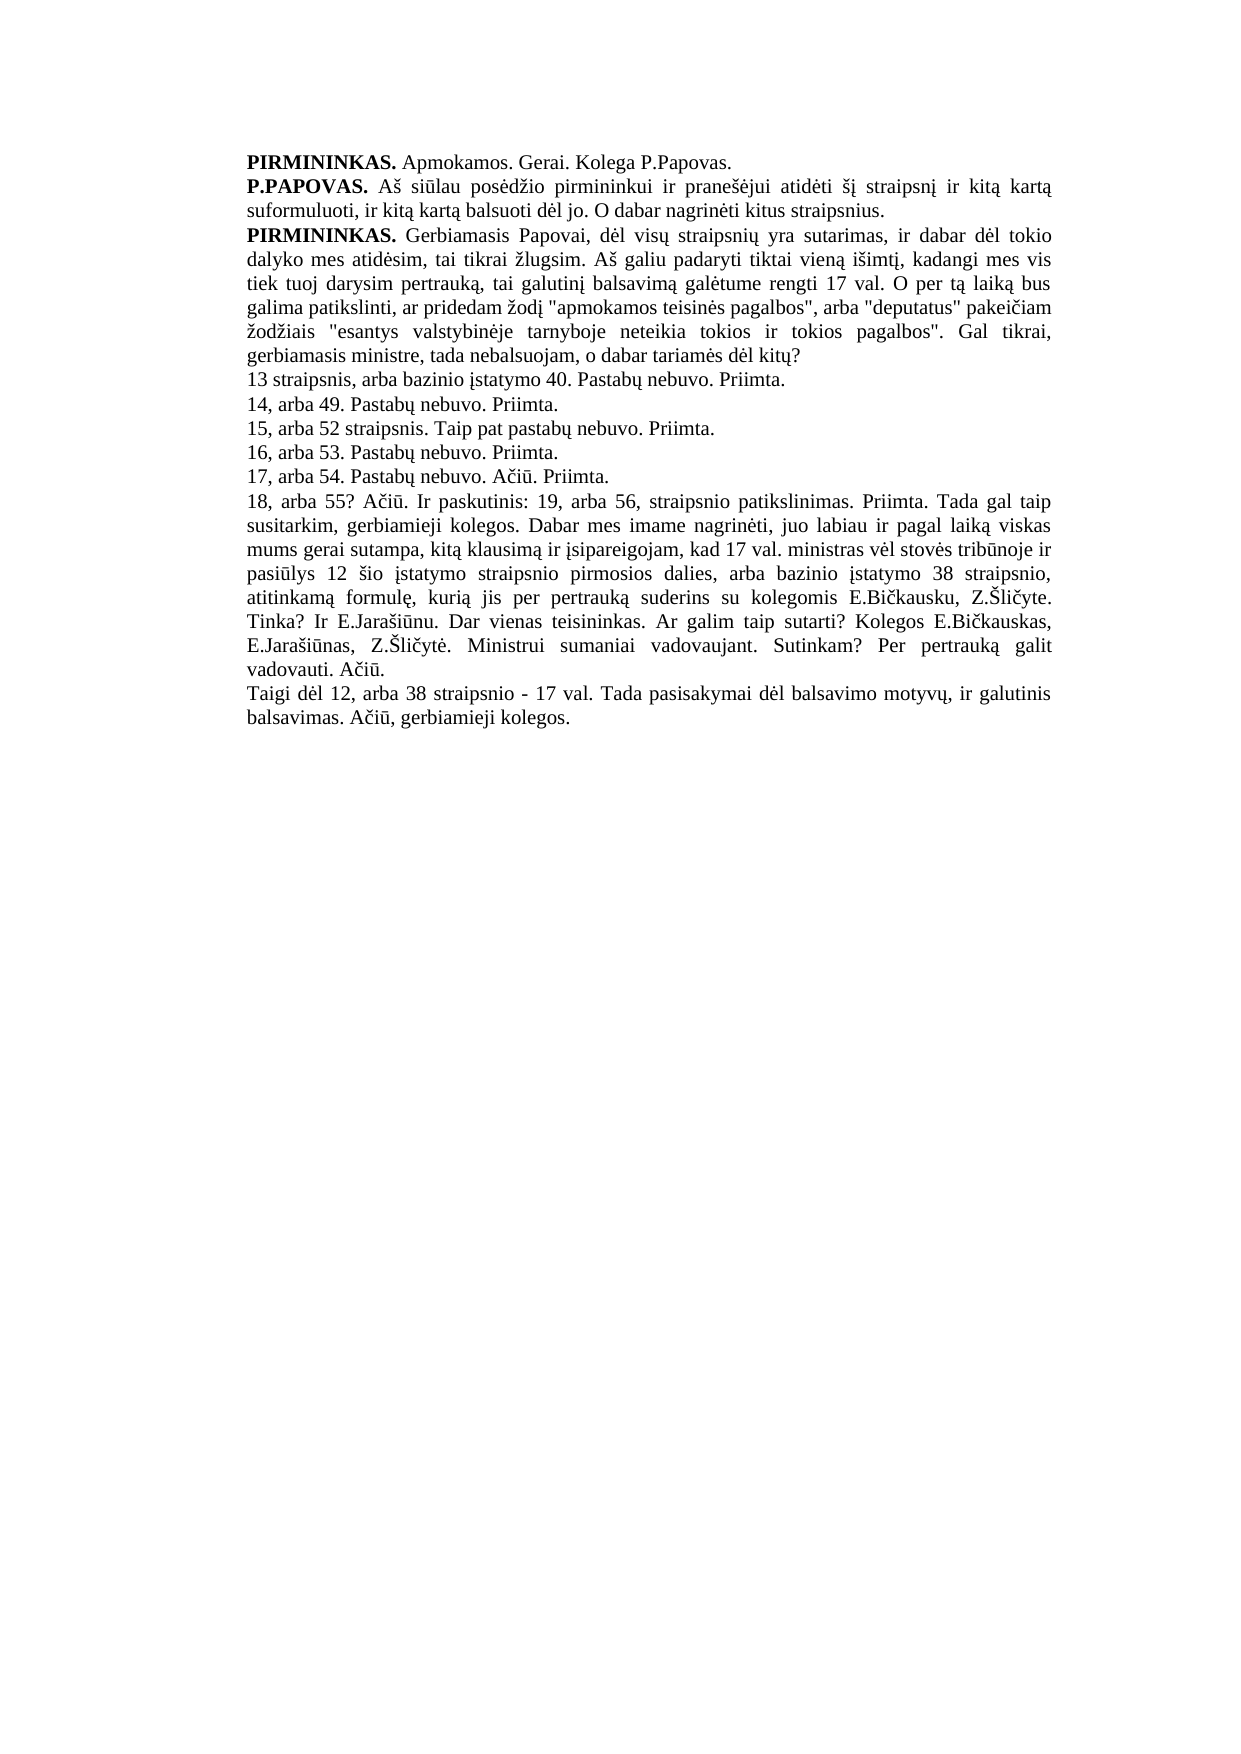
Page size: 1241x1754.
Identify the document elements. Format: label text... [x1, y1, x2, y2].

text 16, arba 53. Pastabų nebuvo. Priimta. [247, 440, 1053, 464]
text P.PAPOVAS. Aš siūlau posėdžio pirmininkui ir pranešėjui atidėti šį straipsnį ir kitą kartą suformuluoti, ir kitą kartą balsuoti dėl jo. O dabar nagrinėti kitus straipsnius. [247, 174, 1053, 222]
text 17, arba 54. Pastabų nebuvo. Ačiū. Priimta. [247, 464, 1053, 488]
text 18, arba 55? Ačiū. Ir paskutinis: 19, arba 56, straipsnio patikslinimas. Priimta. Tada gal taip susitarkim, gerbiamieji kolegos. Dabar mes imame nagrinėti, juo labiau ir pagal laiką viskas mums gerai sutampa, kitą klausimą ir įsipareigojam, kad 17 val. ministras vėl stovės tribūnoje ir pasiūlys 12 šio įstatymo straipsnio pirmosios dalies, arba bazinio įstatymo 38 straipsnio, atitinkamą formulę, kurią jis per pertrauką suderins su kolegomis E.Bičkausku, Z.Šličyte. Tinka? Ir E.Jarašiūnu. Dar vienas teisininkas. Ar galim taip sutarti? Kolegos E.Bičkauskas, E.Jarašiūnas, Z.Šličytė. Ministrui sumaniai vadovaujant. Sutinkam? Per pertrauką galit vadovauti. Ačiū. [247, 488, 1053, 681]
text 14, arba 49. Pastabų nebuvo. Priimta. [247, 391, 1053, 416]
text PIRMININKAS. Gerbiamasis Papovai, dėl visų straipsnių yra sutarimas, ir dabar dėl tokio dalyko mes atidėsim, tai tikrai žlugsim. Aš galiu padaryti tiktai vieną išimtį, kadangi mes vis tiek tuoj darysim pertrauką, tai galutinį balsavimą galėtume rengti 17 val. O per tą laiką bus galima patikslinti, ar pridedam žodį "apmokamos teisinės pagalbos", arba "deputatus" pakeičiam žodžiais "esantys valstybinėje tarnyboje neteikia tokios ir tokios pagalbos". Gal tikrai, gerbiamasis ministre, tada nebalsuojam, o dabar tariamės dėl kitų? [247, 223, 1053, 367]
text PIRMININKAS. Apmokamos. Gerai. Kolega P.Papovas. [247, 150, 1053, 174]
text Taigi dėl 12, arba 38 straipsnio - 17 val. Tada pasisakymai dėl balsavimo motyvų, ir galutinis balsavimas. Ačiū, gerbiamieji kolegos. [247, 681, 1053, 729]
text 15, arba 52 straipsnis. Taip pat pastabų nebuvo. Priimta. [247, 416, 1053, 440]
text 13 straipsnis, arba bazinio įstatymo 40. Pastabų nebuvo. Priimta. [247, 367, 1053, 391]
